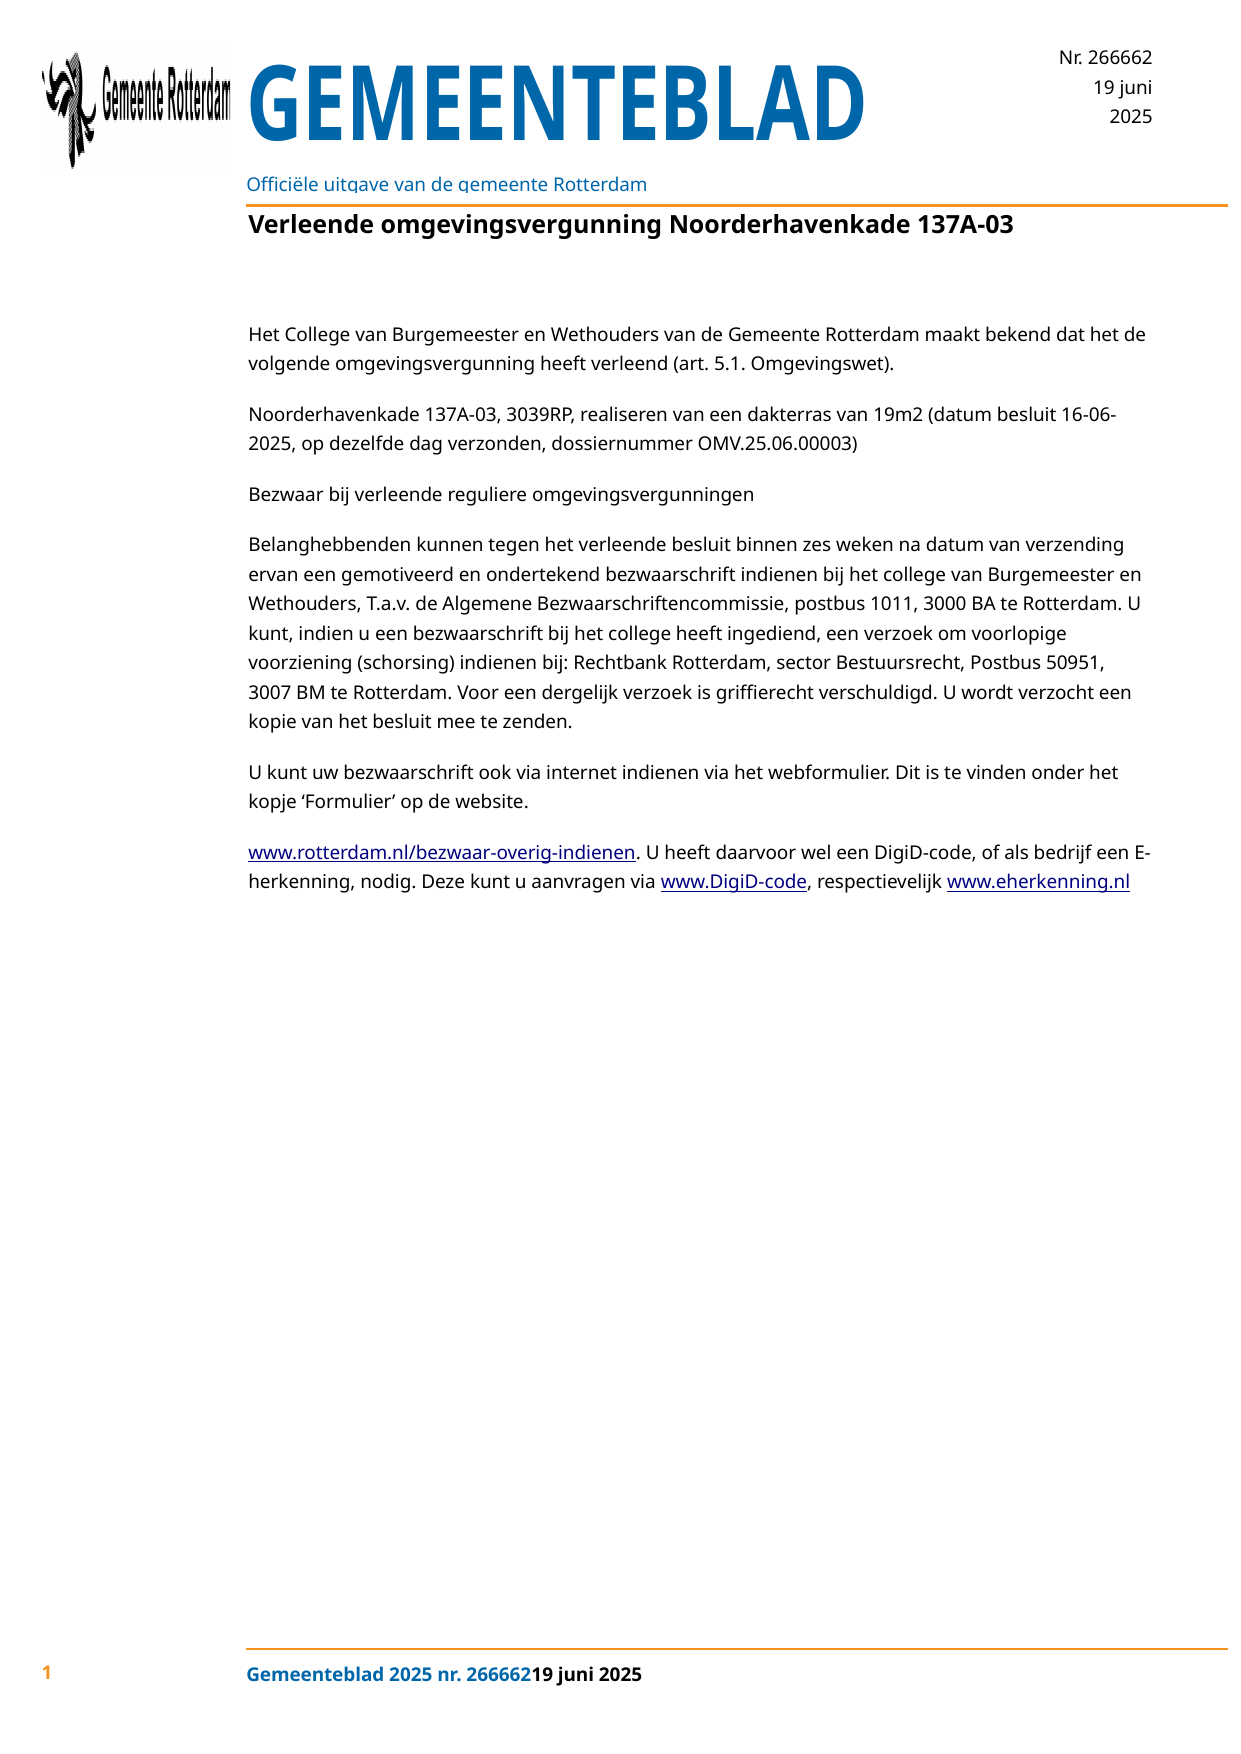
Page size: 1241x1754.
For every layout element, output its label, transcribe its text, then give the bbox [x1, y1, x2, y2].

text Het College van Burgemeester en Wethouders van de Gemeente Rotterdam maakt bekend dat het de volgende omgevingsvergunning heeft verleend (art. 5.1. Omgevingswet). [248, 321, 1152, 376]
text Verleende omgevingsvergunning Noorderhavenkade 137A-03 [248, 207, 1152, 241]
text Noorderhavenkade 137A-03, 3039RP, realiseren van een dakterras van 19m2 (datum besluit 16-06-2025, op dezelfde dag verzonden, dossiernummer OMV.25.06.00003) [248, 401, 1152, 456]
text U kunt uw bezwaarschrift ook via internet indienen via het webformulier. Dit is te vinden onder het kopje ‘Formulier’ op de website. [248, 759, 1152, 814]
picture [41, 47, 231, 172]
text www.rotterdam.nl/bezwaar-overig-indienen. U heeft daarvoor wel een DigiD-code, of als bedrijf een E-herkenning, nodig. Deze kunt u aanvragen via www.DigiD-code, respectievelijk www.eherkenning.nl [248, 839, 1152, 894]
text Bezwaar bij verleende reguliere omgevingsvergunningen [248, 481, 1152, 506]
text Belanghebbenden kunnen tegen het verleende besluit binnen zes weken na datum van verzending ervan een gemotiveerd en ondertekend bezwaarschrift indienen bij het college van Burgemeester en Wethouders, T.a.v. de Algemene Bezwaarschriftencommissie, postbus 1011, 3000 BA te Rotterdam. U kunt, indien u een bezwaarschrift bij het college heeft ingediend, een verzoek om voorlopige voorziening (schorsing) indienen bij: Rechtbank Rotterdam, sector Bestuursrecht, Postbus 50951, 3007 BM te Rotterdam. Voor een dergelijk verzoek is griffierecht verschuldigd. U wordt verzocht een kopie van het besluit mee te zenden. [248, 531, 1152, 734]
